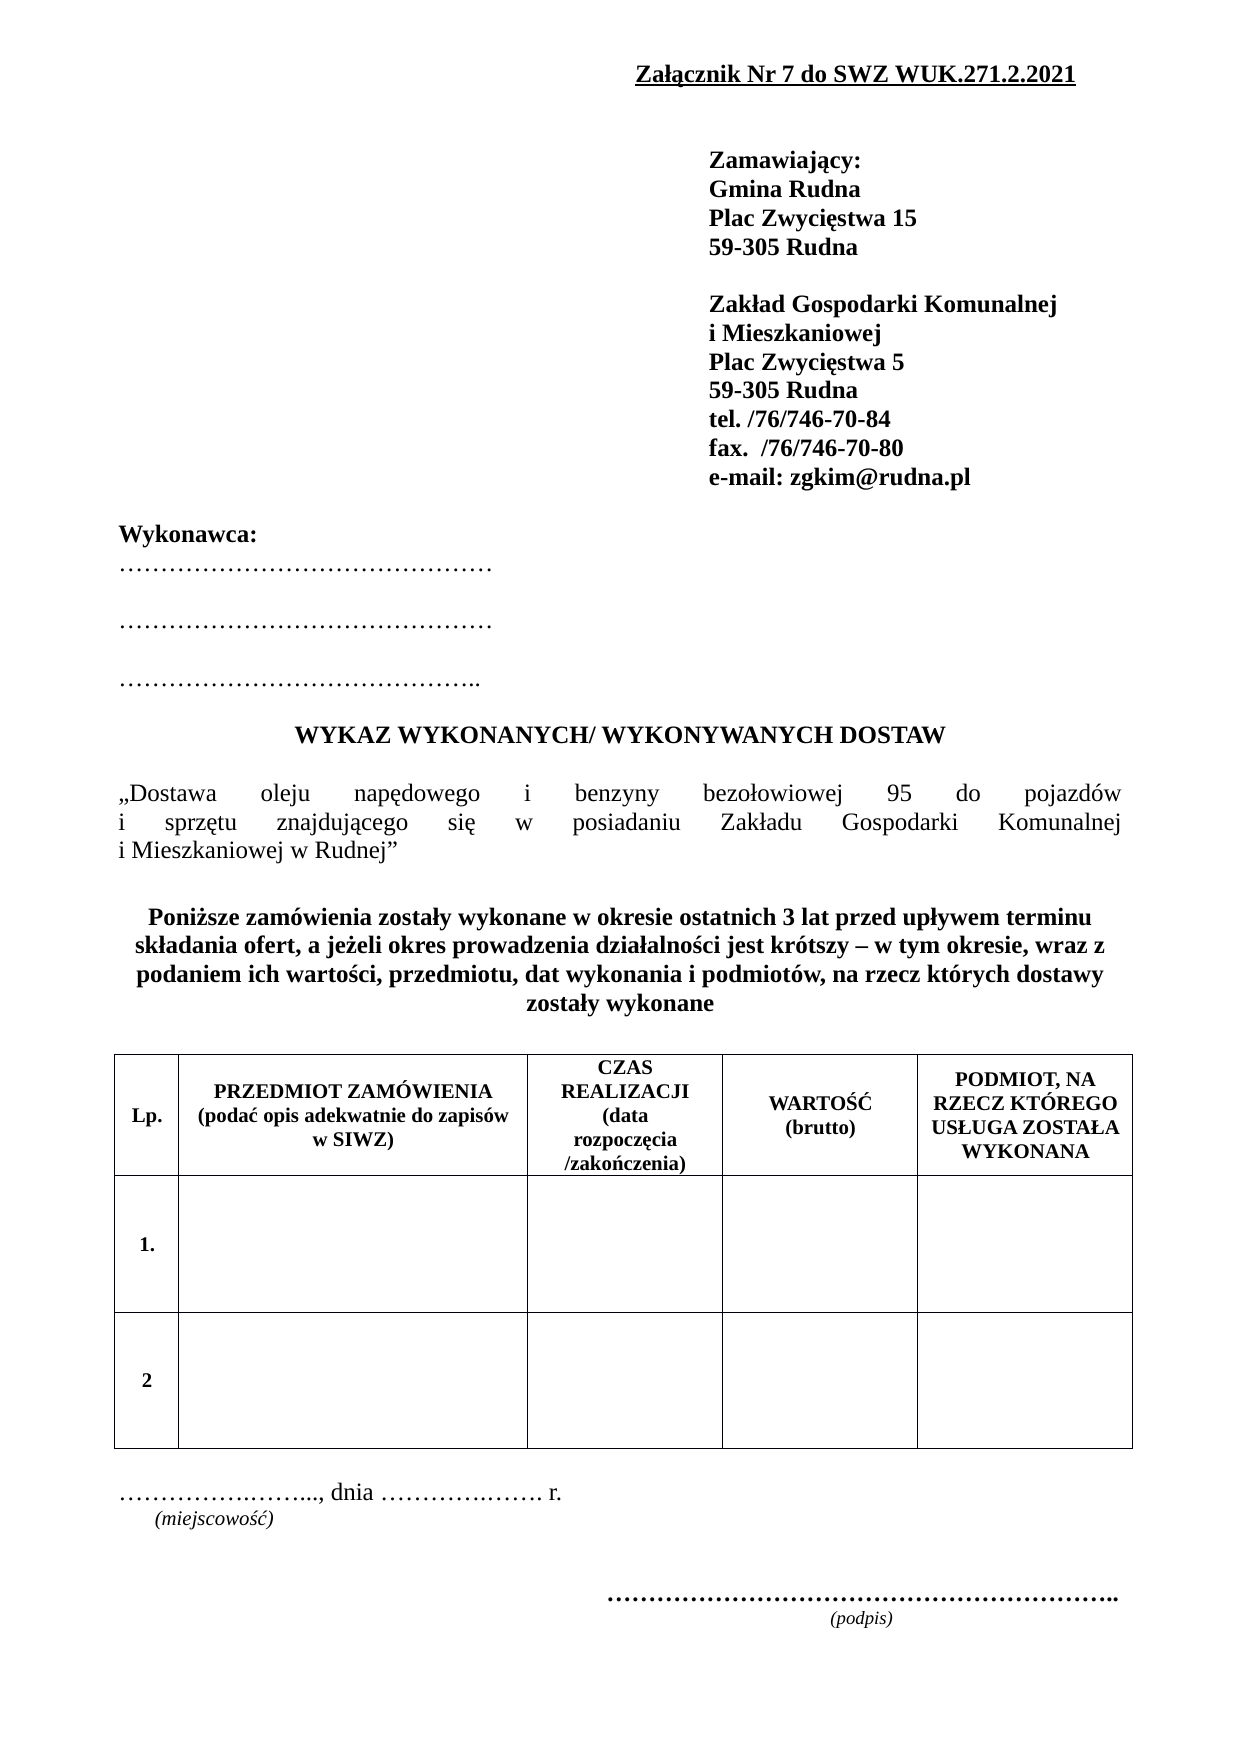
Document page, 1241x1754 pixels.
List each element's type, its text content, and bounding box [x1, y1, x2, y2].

table_header PRZEDMIOT ZAMÓWIENIA (podać opis adekwatnie do zapisów w SIWZ) [179, 1055, 527, 1175]
table_header CZAS REALIZACJI (data rozpoczęcia /zakończenia) [528, 1055, 722, 1175]
text WYKAZ WYKONANYCH/ WYKONYWANYCH DOSTAW [118, 720, 1122, 749]
text „Dostawa oleju napędowego i benzyny bezołowiowej 95 do pojazdów i sprzętu znajdującego się w posiadaniu Zakładu Gospodarki Komunalnej i Mieszkaniowej w Rudnej” [118, 778, 1122, 864]
table_cell [528, 1313, 722, 1448]
text (miejscowość) [118, 1506, 1122, 1530]
table_cell [528, 1176, 722, 1312]
text …………………………………………………….. [602, 1578, 1122, 1607]
table_cell 1. [115, 1176, 178, 1312]
table_cell [179, 1176, 527, 1312]
text fax. /76/746-70-80 [118, 433, 1122, 462]
table_header WARTOŚĆ (brutto) [723, 1055, 917, 1175]
table_header Lp. [115, 1055, 178, 1175]
text Plac Zwycięstwa 5 [118, 347, 1122, 375]
table_cell [918, 1176, 1132, 1312]
text …………….……..., dnia ………….……. r. [118, 1477, 1122, 1506]
table_cell [723, 1176, 917, 1312]
text e-mail: zgkim@rudna.pl [118, 462, 1122, 490]
table_cell [723, 1313, 917, 1448]
text i Mieszkaniowej [118, 318, 1122, 347]
text tel. /76/746-70-84 [118, 404, 1122, 433]
text Gmina Rudna [118, 174, 1122, 203]
text 59-305 Rudna [118, 375, 1122, 404]
text Załącznik Nr 7 do SWZ WUK.271.2.2021 [118, 59, 1122, 88]
text Zakład Gospodarki Komunalnej [118, 289, 1122, 318]
text Poniższe zamówienia zostały wykonane w okresie ostatnich 3 lat przed upływem terminu składania ofert, a jeżeli okres prowadzenia działalności jest krótszy – w tym okresie, wraz z podaniem ich wartości, przedmiotu, dat wykonania i podmiotów, na rzecz których dostawy zostały wykonane [118, 902, 1122, 1017]
table_cell [918, 1313, 1132, 1448]
text …………………………………………………………………………………………………………………….. [118, 548, 502, 692]
table_header PODMIOT, NA RZECZ KTÓREGO USŁUGA ZOSTAŁA WYKONANA [918, 1055, 1132, 1175]
text Wykonawca: [118, 519, 1122, 548]
table_cell 2 [115, 1313, 178, 1448]
text Plac Zwycięstwa 15 [118, 203, 1122, 232]
text 59-305 Rudna [118, 232, 1122, 260]
text Zamawiający: [118, 145, 1122, 174]
text (podpis) [602, 1607, 1122, 1629]
table_cell [179, 1313, 527, 1448]
